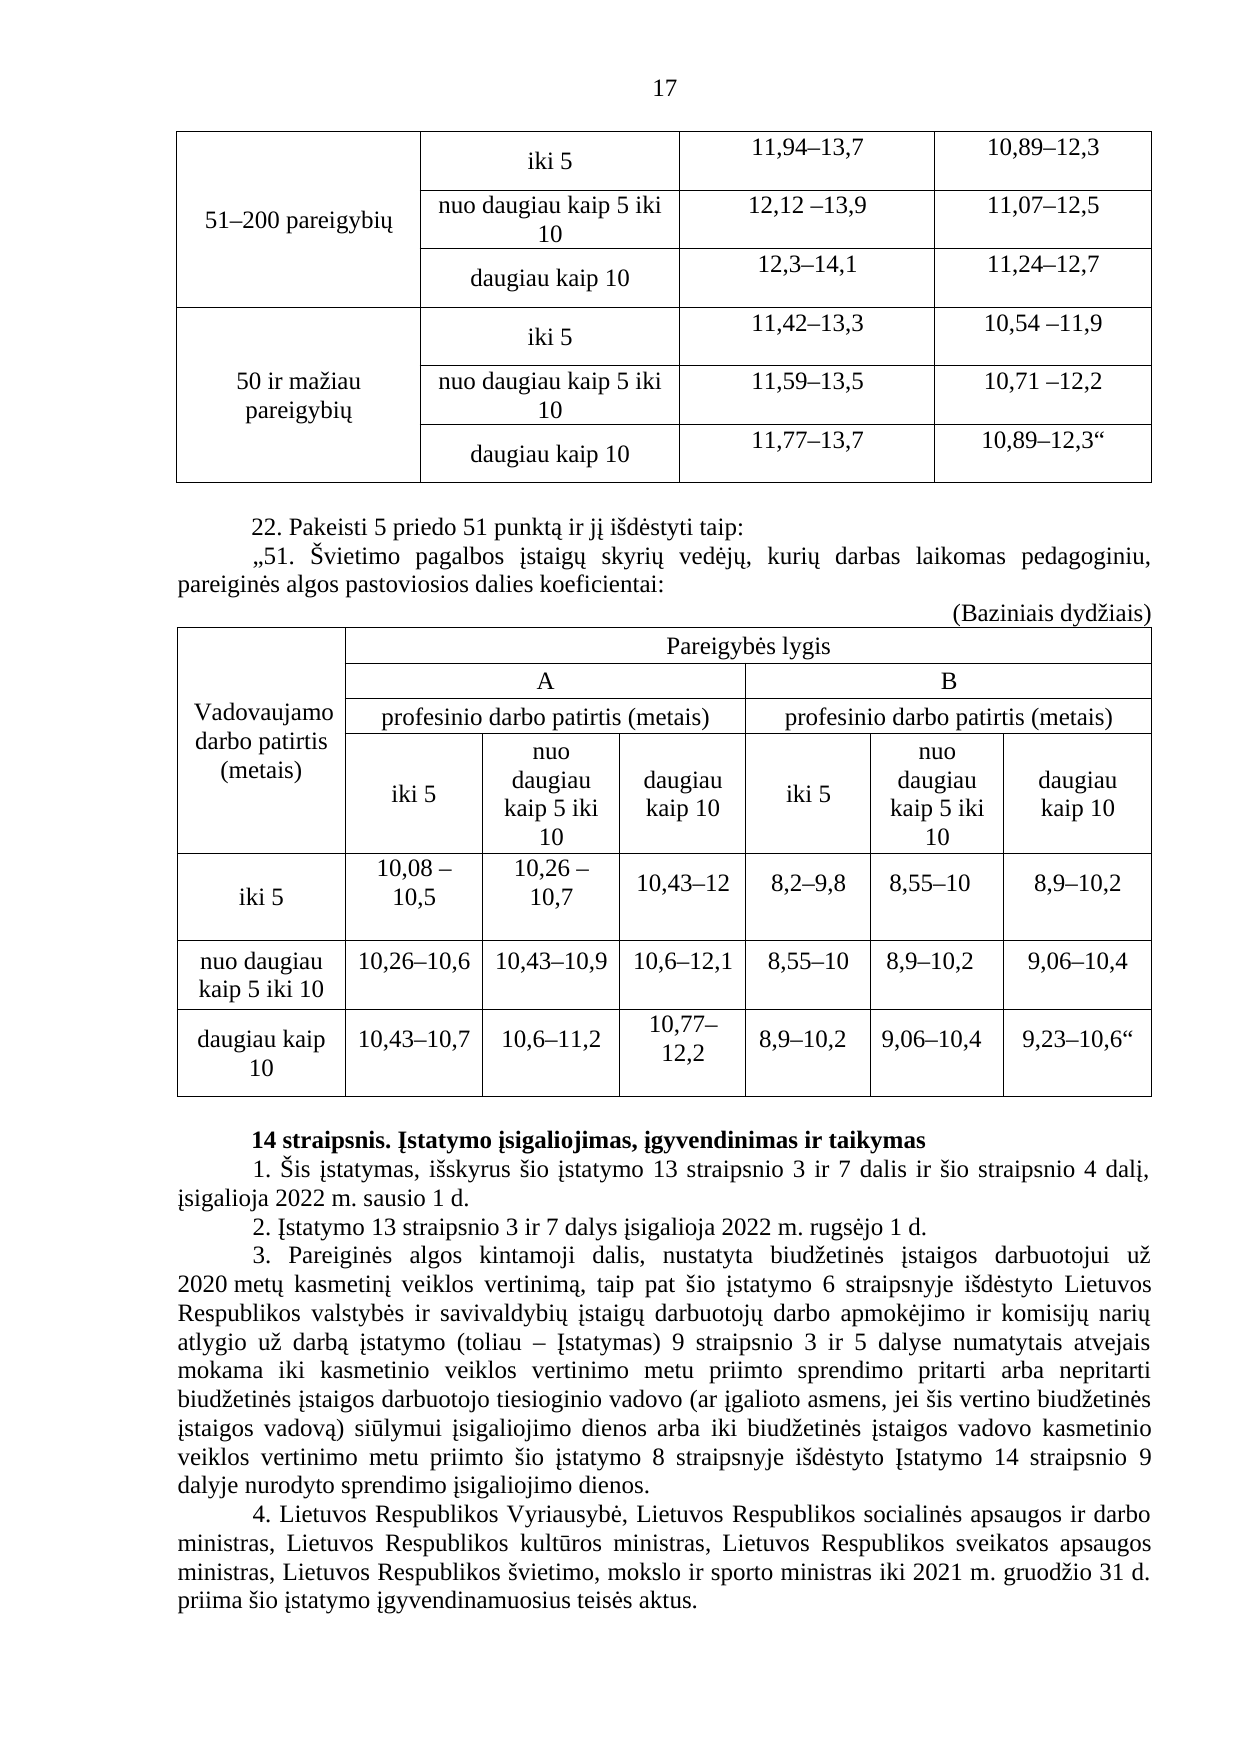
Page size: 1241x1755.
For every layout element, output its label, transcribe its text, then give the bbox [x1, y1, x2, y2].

table_cell profesinio darbo patirtis (metais) [346, 699, 745, 733]
table_cell daugiau kaip 10 [421, 249, 679, 307]
table_cell 8,55–10 [871, 854, 1003, 940]
table_header Vadovaujamo darbo patirtis (metais) [178, 628, 345, 852]
table_cell iki 5 [746, 734, 870, 852]
text 22. Pakeisti 5 priedo 51 punktą ir jį išdėstyti taip: [177, 512, 1152, 541]
table_cell 10,6–12,1 [620, 941, 745, 1008]
table_cell 51–200 pareigybių [177, 132, 420, 307]
table_cell 11,07–12,5 [935, 191, 1151, 248]
text 3. Pareiginės algos kintamoji dalis, nustatyta biudžetinės įstaigos darbuotojui už 2020 metų kasmetinį veiklos vertinimą, taip pat šio įstatymo 6 straipsnyje išdėstyto Lietuvos Respublikos valstybės ir savivaldybių įstaigų darbuotojų darbo apmokėjimo ir komisijų narių atlygio už darbą įstatymo (toliau – Įstatymas) 9 straipsnio 3 ir 5 dalyse numatytais atvejais mokama iki kasmetinio veiklos vertinimo metu priimto sprendimo pritarti arba nepritarti biudžetinės įstaigos darbuotojo tiesioginio vadovo (ar įgalioto asmens, jei šis vertino biudžetinės įstaigos vadovą) siūlymui įsigaliojimo dienos arba iki biudžetinės įstaigos vadovo kasmetinio veiklos vertinimo metu priimto šio įstatymo 8 straipsnyje išdėstyto Įstatymo 14 straipsnio 9 dalyje nurodyto sprendimo įsigaliojimo dienos. [177, 1241, 1152, 1499]
table_cell 12,3–14,1 [680, 249, 934, 307]
table_cell B [746, 664, 1151, 698]
table_cell nuo daugiau kaip 5 iki 10 [421, 191, 679, 248]
text 2. Įstatymo 13 straipsnio 3 ir 7 dalys įsigalioja 2022 m. rugsėjo 1 d. [177, 1212, 1152, 1241]
table_cell 9,23–10,6“ [1004, 1010, 1151, 1096]
table_cell nuo daugiau kaip 5 iki 10 [871, 734, 1003, 852]
table_header Pareigybės lygis [346, 628, 1151, 662]
table_cell daugiau kaip 10 [1004, 734, 1151, 852]
table_cell 9,06–10,4 [871, 1010, 1003, 1096]
table_cell 10,43–12 [620, 854, 745, 940]
table_cell 10,43–10,7 [346, 1010, 482, 1096]
table_cell 11,24–12,7 [935, 249, 1151, 307]
table_cell 10,26–10,6 [346, 941, 482, 1008]
table_cell 11,42–13,3 [680, 308, 934, 365]
table_cell 8,55–10 [746, 941, 870, 1008]
table_cell 10,08 –10,5 [346, 854, 482, 940]
text (Baziniais dydžiais) [177, 598, 1152, 627]
table_cell iki 5 [346, 734, 482, 852]
text „51. Švietimo pagalbos įstaigų skyrių vedėjų, kurių darbas laikomas pedagoginiu, pareiginės algos pastoviosios dalies koeficientai: [177, 541, 1152, 598]
table_cell 8,9–10,2 [871, 941, 1003, 1008]
table_cell 11,77–13,7 [680, 425, 934, 482]
table_cell daugiau kaip 10 [421, 425, 679, 482]
table_cell 8,9–10,2 [746, 1010, 870, 1096]
table_cell 10,89–12,3“ [935, 425, 1151, 482]
table_cell profesinio darbo patirtis (metais) [746, 699, 1151, 733]
text 14 straipsnis. Įstatymo įsigaliojimas, įgyvendinimas ir taikymas [177, 1126, 1152, 1154]
table_cell 10,77–12,2 [620, 1010, 745, 1096]
table_cell iki 5 [421, 132, 679, 189]
text 1. Šis įstatymas, išskyrus šio įstatymo 13 straipsnio 3 ir 7 dalis ir šio straipsnio 4 dalį, įsigalioja 2022 m. sausio 1 d. [177, 1154, 1152, 1212]
table_cell 9,06–10,4 [1004, 941, 1151, 1008]
text 4. Lietuvos Respublikos Vyriausybė, Lietuvos Respublikos socialinės apsaugos ir darbo ministras, Lietuvos Respublikos kultūros ministras, Lietuvos Respublikos sveikatos apsaugos ministras, Lietuvos Respublikos švietimo, mokslo ir sporto ministras iki 2021 m. gruodžio 31 d. priima šio įstatymo įgyvendinamuosius teisės aktus. [177, 1499, 1152, 1614]
table_cell 10,89–12,3 [935, 132, 1151, 189]
table_cell A [346, 664, 745, 698]
table_cell nuo daugiau kaip 5 iki 10 [483, 734, 619, 852]
table_cell 11,94–13,7 [680, 132, 934, 189]
table_cell 10,26 –10,7 [483, 854, 619, 940]
table_cell 10,6–11,2 [483, 1010, 619, 1096]
table_cell 12,12 –13,9 [680, 191, 934, 248]
table_cell 50 ir mažiau pareigybių [177, 308, 420, 482]
table_cell daugiau kaip 10 [620, 734, 745, 852]
table_cell 10,71 –12,2 [935, 366, 1151, 424]
table_cell iki 5 [178, 854, 345, 940]
table_cell nuo daugiau kaip 5 iki 10 [421, 366, 679, 424]
table_cell 10,54 –11,9 [935, 308, 1151, 365]
table_cell 11,59–13,5 [680, 366, 934, 424]
table_cell iki 5 [421, 308, 679, 365]
table_cell 8,2–9,8 [746, 854, 870, 940]
table_cell 10,43–10,9 [483, 941, 619, 1008]
table_cell nuo daugiau kaip 5 iki 10 [178, 941, 345, 1008]
table_cell daugiau kaip 10 [178, 1010, 345, 1096]
table_cell 8,9–10,2 [1004, 854, 1151, 940]
